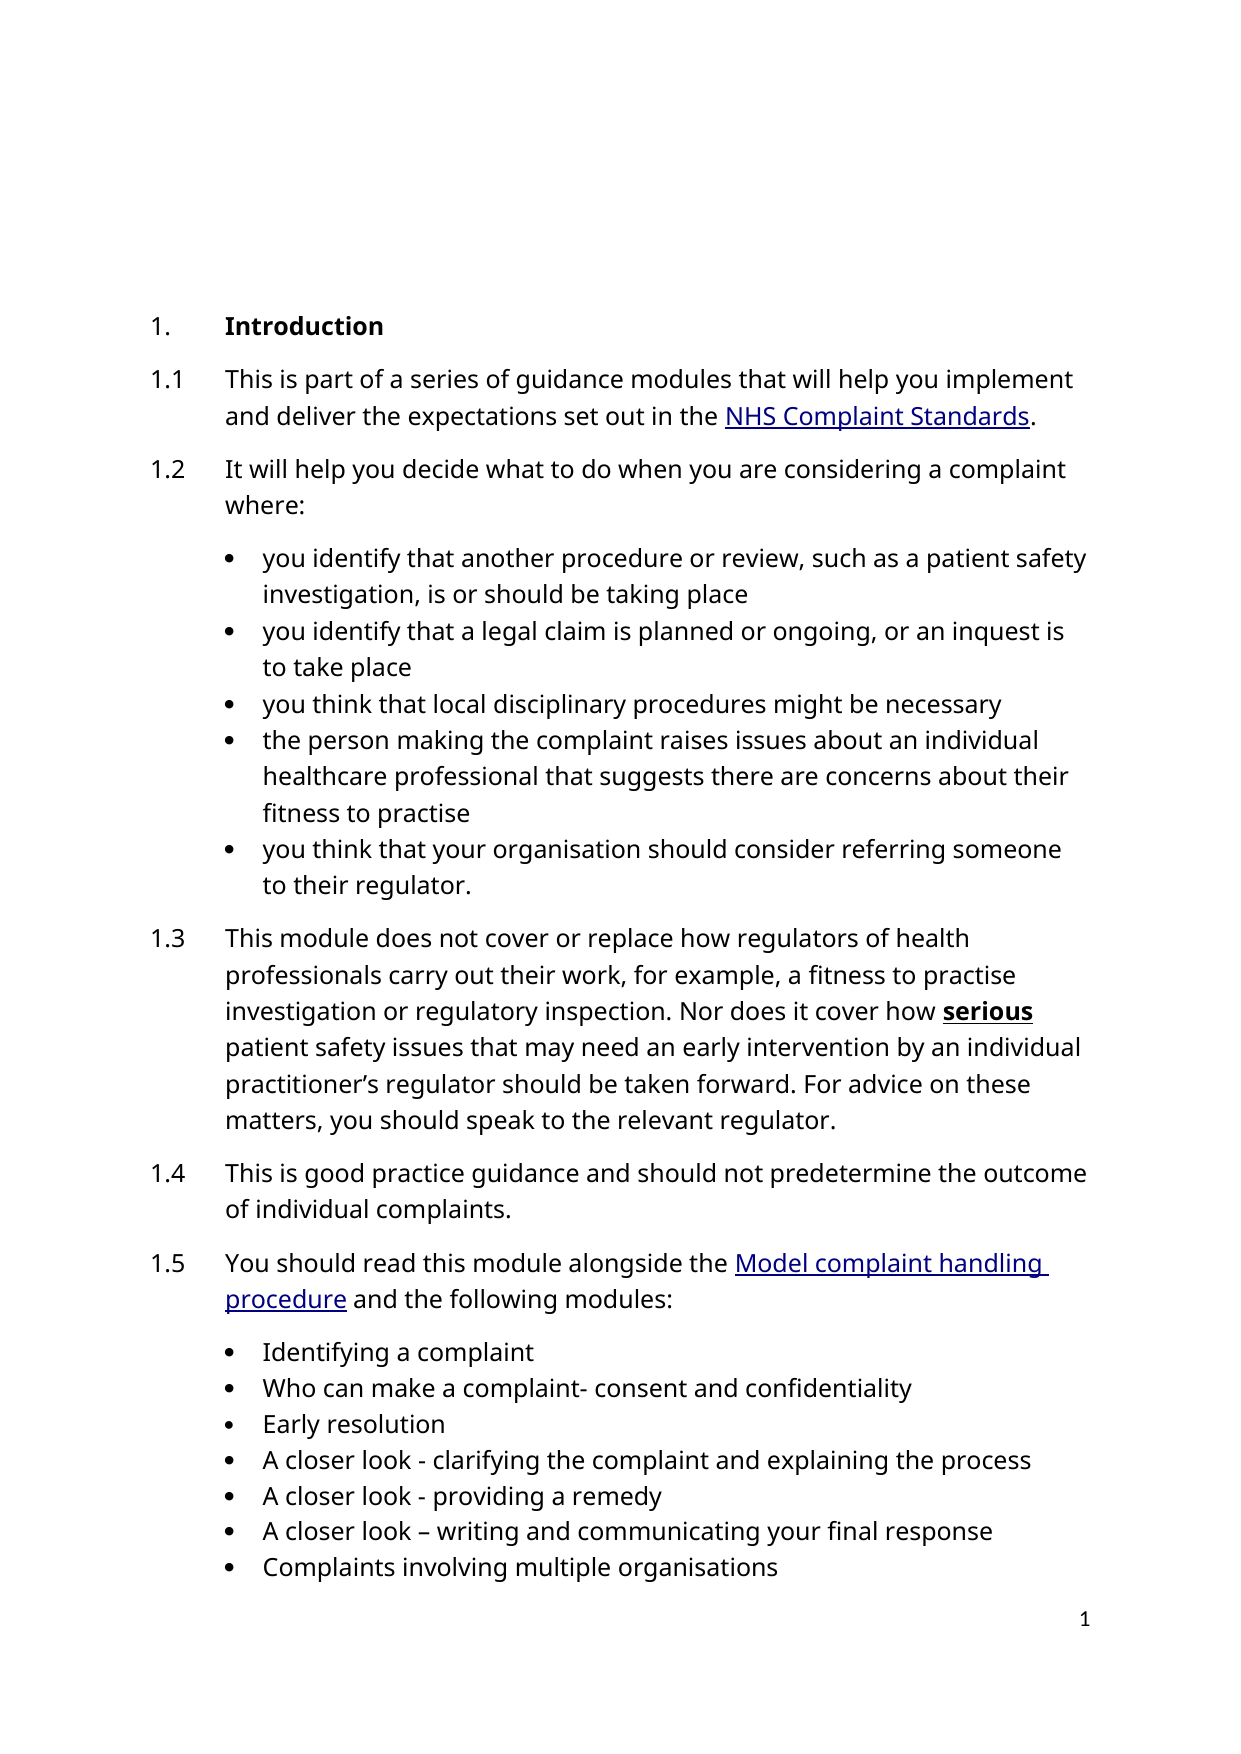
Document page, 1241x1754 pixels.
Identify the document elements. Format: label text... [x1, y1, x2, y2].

list Early resolution [225, 1407, 1090, 1441]
list you think that your organisation should consider referring someone to their regulator. [225, 832, 1090, 902]
list Who can make a complaint- consent and confidentiality [225, 1371, 1090, 1405]
list A closer look - clarifying the complaint and explaining the process [225, 1442, 1090, 1476]
text 1.2 It will help you decide what to do when you are considering a complaint where: [150, 451, 1090, 522]
list A closer look - providing a remedy [225, 1478, 1090, 1512]
list you think that local disciplinary procedures might be necessary [225, 686, 1090, 720]
list the person making the complaint raises issues about an individual healthcare professional that suggests there are concerns about their fitness to practise [225, 723, 1090, 829]
text 1. Introduction [150, 309, 1090, 343]
list Identifying a complaint [225, 1334, 1090, 1369]
list Complaints involving multiple organisations [225, 1549, 1090, 1584]
list you identify that a legal claim is planned or ongoing, or an inquest is to take place [225, 613, 1090, 684]
list A closer look – writing and communicating your final response [225, 1514, 1090, 1548]
list you identify that another procedure or review, such as a patient safety investigation, is or should be taking place [225, 541, 1090, 611]
text 1.5 You should read this module alongside the Model complaint handling procedure and the following modules: [150, 1245, 1090, 1316]
text 1.1 This is part of a series of guidance modules that will help you implement and deliver the expectations set out in the NHS Complaint Standards. [150, 362, 1090, 432]
text 1.3 This module does not cover or replace how regulators of health professionals carry out their work, for example, a fitness to practise investigation or regulatory inspection. Nor does it cover how serious patient safety issues that may need an early intervention by an individual practitioner’s regulator should be taken forward. For advice on these matters, you should speak to the relevant regulator. [150, 921, 1090, 1137]
text 1.4 This is good practice guidance and should not predetermine the outcome of individual complaints. [150, 1156, 1090, 1226]
